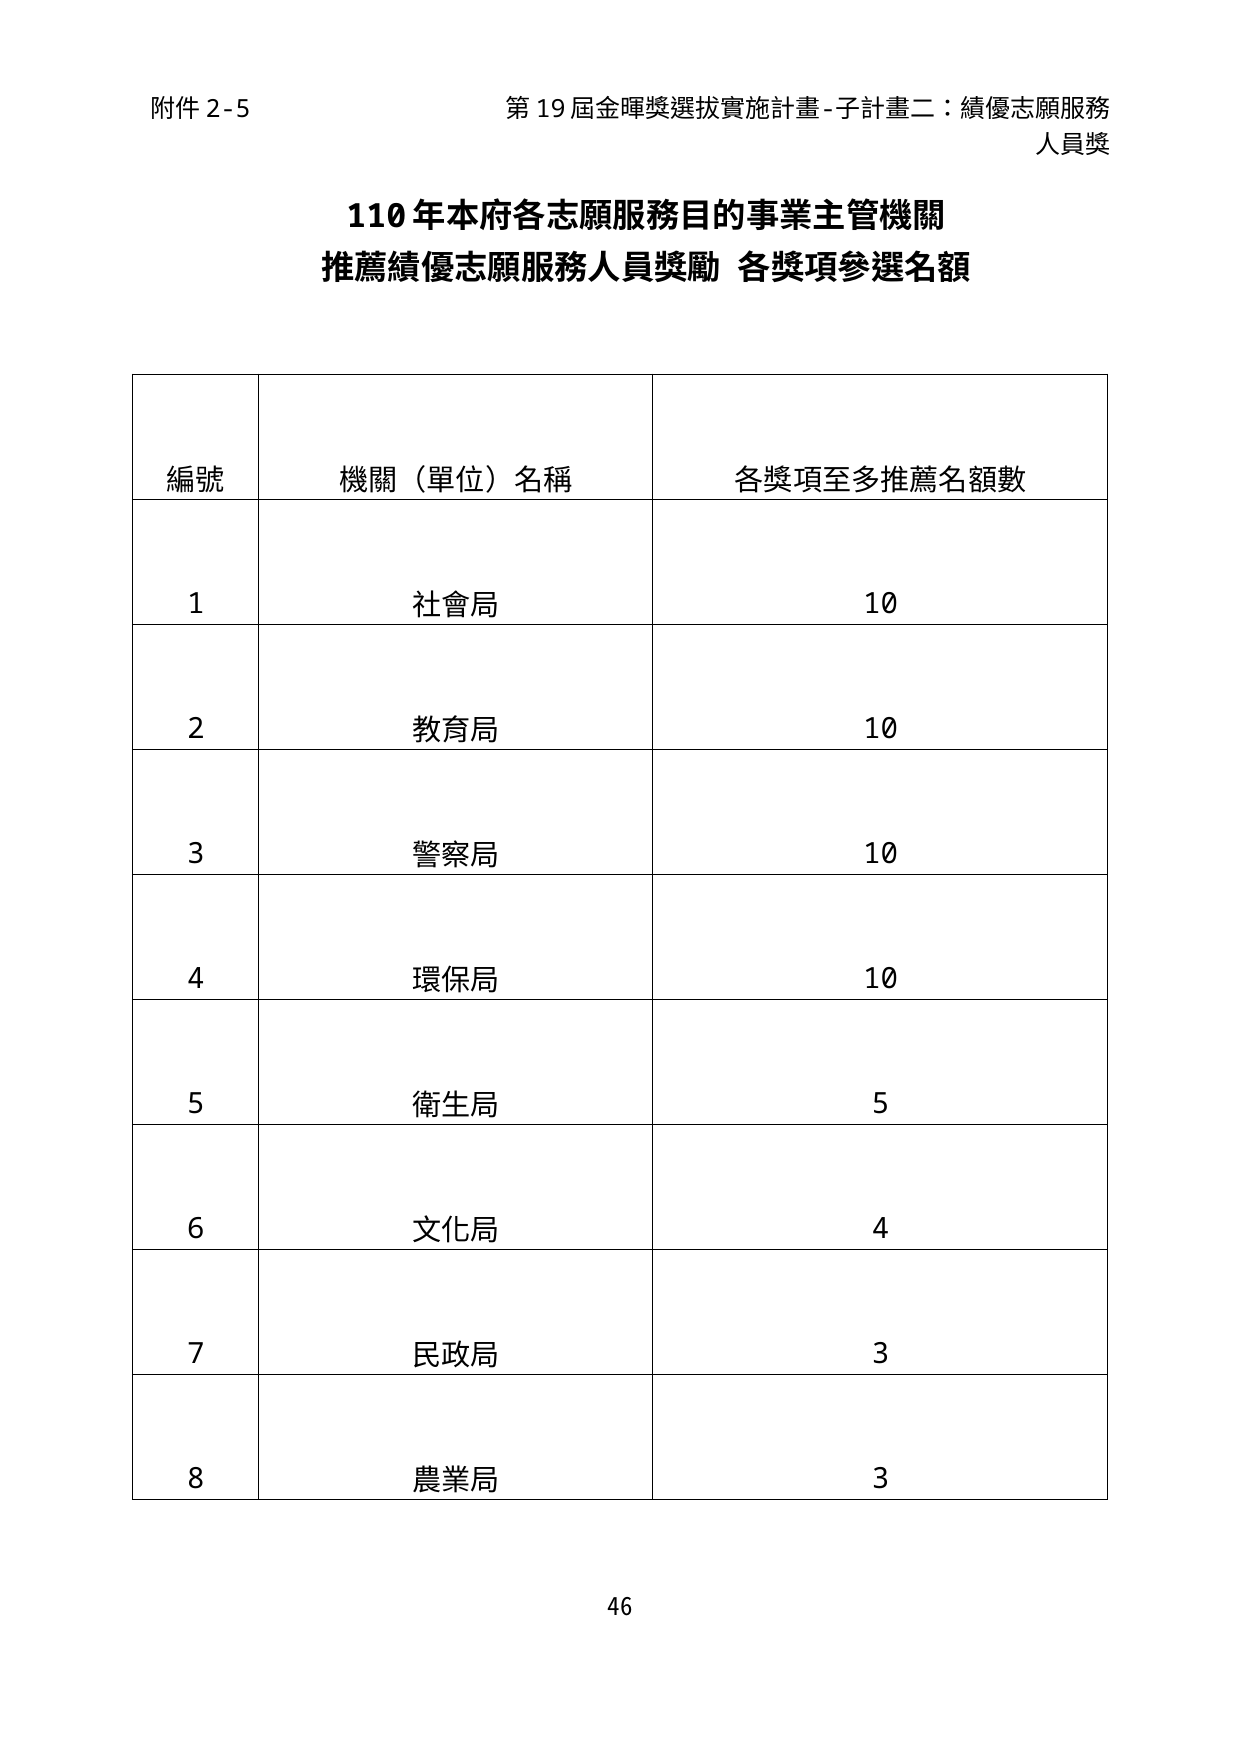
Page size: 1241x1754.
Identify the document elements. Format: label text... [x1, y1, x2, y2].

table_cell 3 [653, 1375, 1107, 1498]
table_cell 環保局 [259, 875, 652, 998]
table_cell 3 [133, 750, 258, 873]
table_cell 4 [133, 875, 258, 998]
table_cell 社會局 [259, 500, 652, 623]
table_cell 10 [653, 500, 1107, 623]
table_cell 農業局 [259, 1375, 652, 1498]
table_cell 5 [133, 1000, 258, 1123]
table_cell 3 [653, 1250, 1107, 1373]
table_header 各獎項至多推薦名額數 [653, 375, 1107, 498]
table_cell 民政局 [259, 1250, 652, 1373]
table_cell 2 [133, 625, 258, 748]
table_cell 10 [653, 750, 1107, 873]
table_header 機關（單位）名稱 [259, 375, 652, 498]
text 110年本府各志願服務目的事業主管機關 [130, 186, 1162, 238]
table_cell 5 [653, 1000, 1107, 1123]
table_header 編號 [133, 375, 258, 498]
table_cell 6 [133, 1125, 258, 1248]
table_cell 衛生局 [259, 1000, 652, 1123]
table_cell 1 [133, 500, 258, 623]
text 推薦績優志願服務人員獎勵 各獎項參選名額 [130, 238, 1162, 290]
table_cell 10 [653, 625, 1107, 748]
table_cell 10 [653, 875, 1107, 998]
table_cell 4 [653, 1125, 1107, 1248]
table_cell 警察局 [259, 750, 652, 873]
table_cell 7 [133, 1250, 258, 1373]
table_cell 文化局 [259, 1125, 652, 1248]
table_cell 教育局 [259, 625, 652, 748]
table_cell 8 [133, 1375, 258, 1498]
